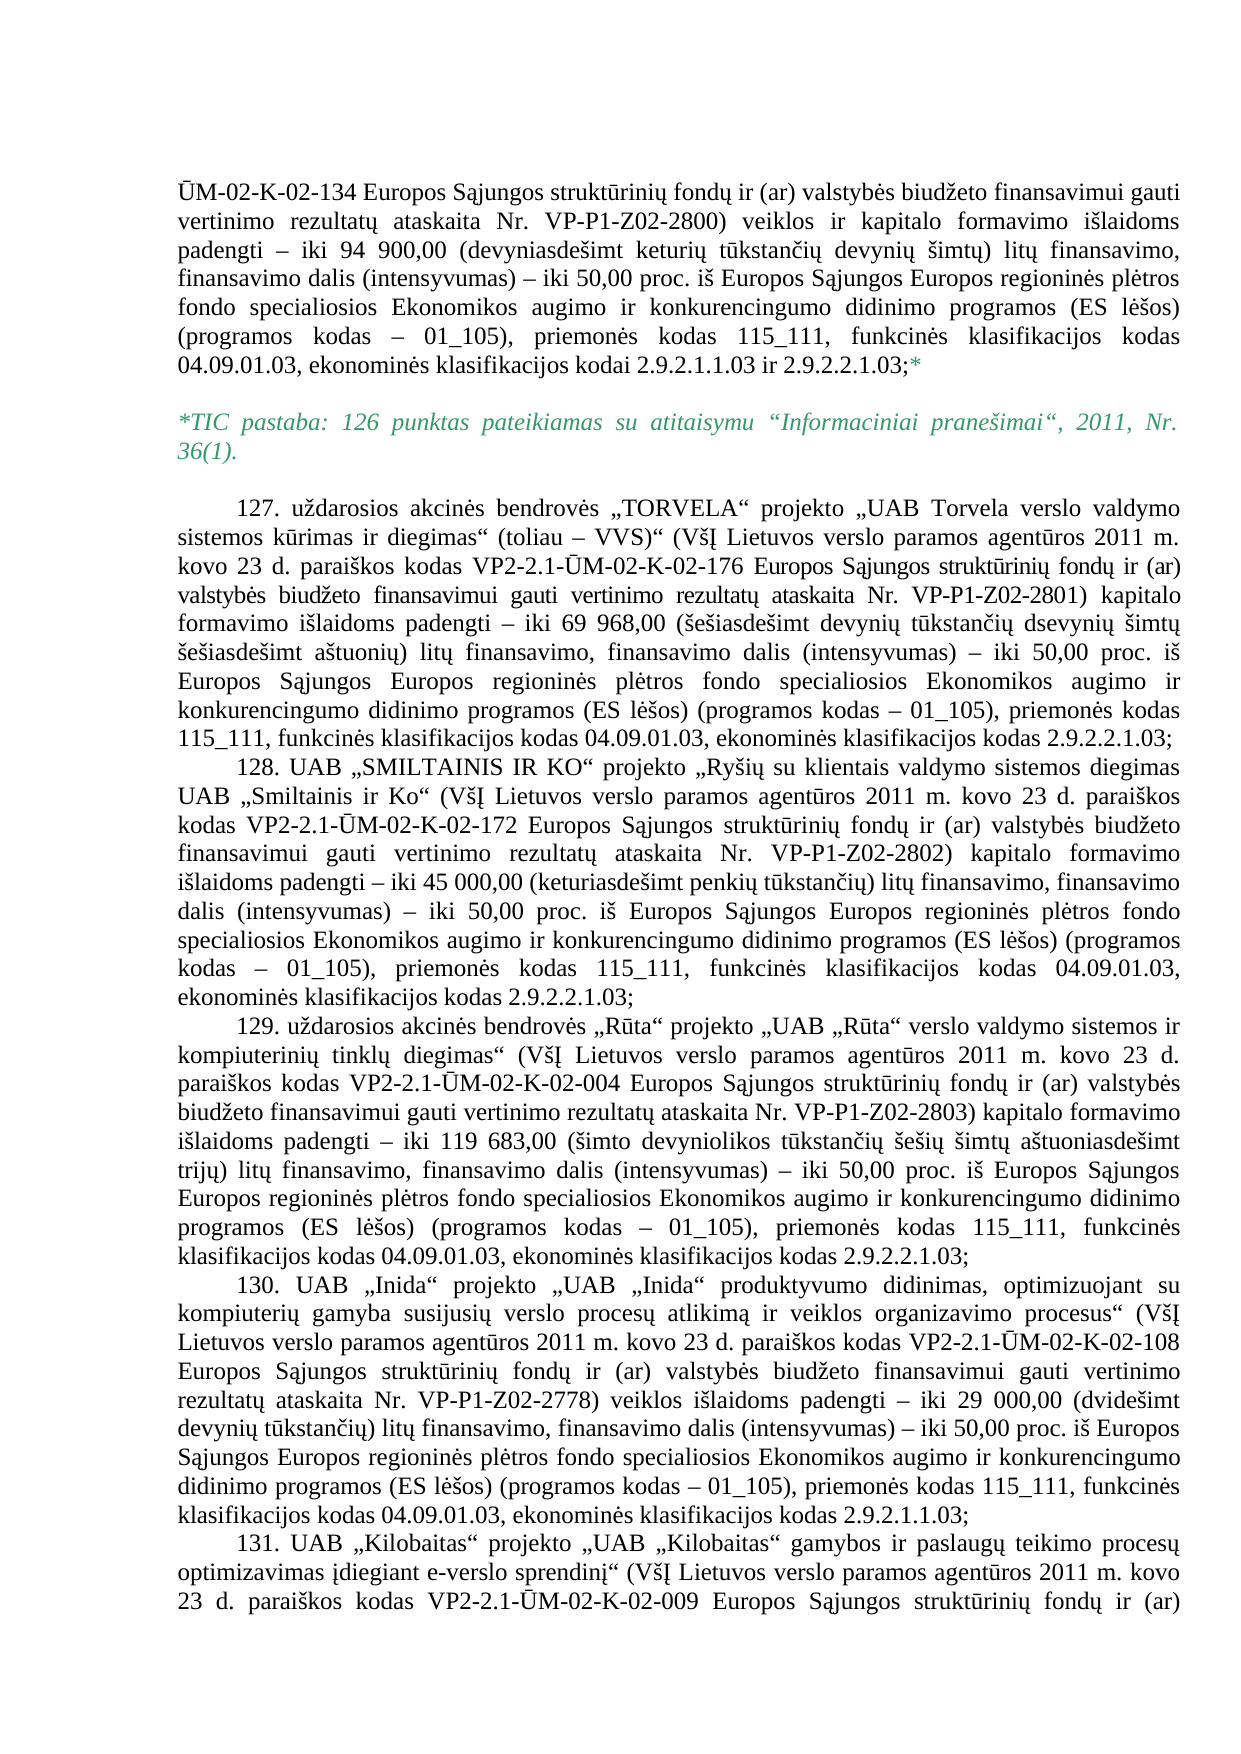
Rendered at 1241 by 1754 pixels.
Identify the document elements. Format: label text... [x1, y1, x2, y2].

text 127. uždarosios akcinės bendrovės „TORVELA“ projekto „UAB Torvela verslo valdymo sistemos kūrimas ir diegimas“ (toliau – VVS)“ (VšĮ Lietuvos verslo paramos agentūros 2011 m. kovo 23 d. paraiškos kodas VP2-2.1-ŪM-02-K-02-176 Europos Sąjungos struktūrinių fondų ir (ar) valstybės biudžeto finansavimui gauti vertinimo rezultatų ataskaita Nr. VP-P1-Z02-2801) kapitalo formavimo išlaidoms padengti – iki 69 968,00 (šešiasdešimt devynių tūkstančių dsevynių šimtų šešiasdešimt aštuonių) litų finansavimo, finansavimo dalis (intensyvumas) – iki 50,00 proc. iš Europos Sąjungos Europos regioninės plėtros fondo specialiosios Ekonomikos augimo ir konkurencingumo didinimo programos (ES lėšos) (programos kodas – 01_105), priemonės kodas 115_111, funkcinės klasifikacijos kodas 04.09.01.03, ekonominės klasifikacijos kodas 2.9.2.2.1.03; [177, 493, 1181, 752]
text 131. UAB „Kilobaitas“ projekto „UAB „Kilobaitas“ gamybos ir paslaugų teikimo procesų optimizavimas įdiegiant e-verslo sprendinį“ (VšĮ Lietuvos verslo paramos agentūros 2011 m. kovo 23 d. paraiškos kodas VP2-2.1-ŪM-02-K-02-009 Europos Sąjungos struktūrinių fondų ir (ar) [177, 1528, 1181, 1615]
text *TIC pastaba: 126 punktas pateikiamas su atitaisymu “Informaciniai pranešimai“, 2011, Nr. 36(1). [177, 407, 1181, 465]
text 128. UAB „SMILTAINIS IR KO“ projekto „Ryšių su klientais valdymo sistemos diegimas UAB „Smiltainis ir Ko“ (VšĮ Lietuvos verslo paramos agentūros 2011 m. kovo 23 d. paraiškos kodas VP2-2.1-ŪM-02-K-02-172 Europos Sąjungos struktūrinių fondų ir (ar) valstybės biudžeto finansavimui gauti vertinimo rezultatų ataskaita Nr. VP-P1-Z02-2802) kapitalo formavimo išlaidoms padengti – iki 45 000,00 (keturiasdešimt penkių tūkstančių) litų finansavimo, finansavimo dalis (intensyvumas) – iki 50,00 proc. iš Europos Sąjungos Europos regioninės plėtros fondo specialiosios Ekonomikos augimo ir konkurencingumo didinimo programos (ES lėšos) (programos kodas – 01_105), priemonės kodas 115_111, funkcinės klasifikacijos kodas 04.09.01.03, ekonominės klasifikacijos kodas 2.9.2.2.1.03; [177, 752, 1181, 1011]
text 129. uždarosios akcinės bendrovės „Rūta“ projekto „UAB „Rūta“ verslo valdymo sistemos ir kompiuterinių tinklų diegimas“ (VšĮ Lietuvos verslo paramos agentūros 2011 m. kovo 23 d. paraiškos kodas VP2-2.1-ŪM-02-K-02-004 Europos Sąjungos struktūrinių fondų ir (ar) valstybės biudžeto finansavimui gauti vertinimo rezultatų ataskaita Nr. VP-P1-Z02-2803) kapitalo formavimo išlaidoms padengti – iki 119 683,00 (šimto devyniolikos tūkstančių šešių šimtų aštuoniasdešimt trijų) litų finansavimo, finansavimo dalis (intensyvumas) – iki 50,00 proc. iš Europos Sąjungos Europos regioninės plėtros fondo specialiosios Ekonomikos augimo ir konkurencingumo didinimo programos (ES lėšos) (programos kodas – 01_105), priemonės kodas 115_111, funkcinės klasifikacijos kodas 04.09.01.03, ekonominės klasifikacijos kodas 2.9.2.2.1.03; [177, 1011, 1181, 1270]
text 130. UAB „Inida“ projekto „UAB „Inida“ produktyvumo didinimas, optimizuojant su kompiuterių gamyba susijusių verslo procesų atlikimą ir veiklos organizavimo procesus“ (VšĮ Lietuvos verslo paramos agentūros 2011 m. kovo 23 d. paraiškos kodas VP2-2.1-ŪM-02-K-02-108 Europos Sąjungos struktūrinių fondų ir (ar) valstybės biudžeto finansavimui gauti vertinimo rezultatų ataskaita Nr. VP-P1-Z02-2778) veiklos išlaidoms padengti – iki 29 000,00 (dvidešimt devynių tūkstančių) litų finansavimo, finansavimo dalis (intensyvumas) – iki 50,00 proc. iš Europos Sąjungos Europos regioninės plėtros fondo specialiosios Ekonomikos augimo ir konkurencingumo didinimo programos (ES lėšos) (programos kodas – 01_105), priemonės kodas 115_111, funkcinės klasifikacijos kodas 04.09.01.03, ekonominės klasifikacijos kodas 2.9.2.1.1.03; [177, 1270, 1181, 1528]
text ŪM-02-K-02-134 Europos Sąjungos struktūrinių fondų ir (ar) valstybės biudžeto finansavimui gauti vertinimo rezultatų ataskaita Nr. VP-P1-Z02-2800) veiklos ir kapitalo formavimo išlaidoms padengti – iki 94 900,00 (devyniasdešimt keturių tūkstančių devynių šimtų) litų finansavimo, finansavimo dalis (intensyvumas) – iki 50,00 proc. iš Europos Sąjungos Europos regioninės plėtros fondo specialiosios Ekonomikos augimo ir konkurencingumo didinimo programos (ES lėšos) (programos kodas – 01_105), priemonės kodas 115_111, funkcinės klasifikacijos kodas 04.09.01.03, ekonominės klasifikacijos kodai 2.9.2.1.1.03 ir 2.9.2.2.1.03;* [177, 177, 1181, 378]
